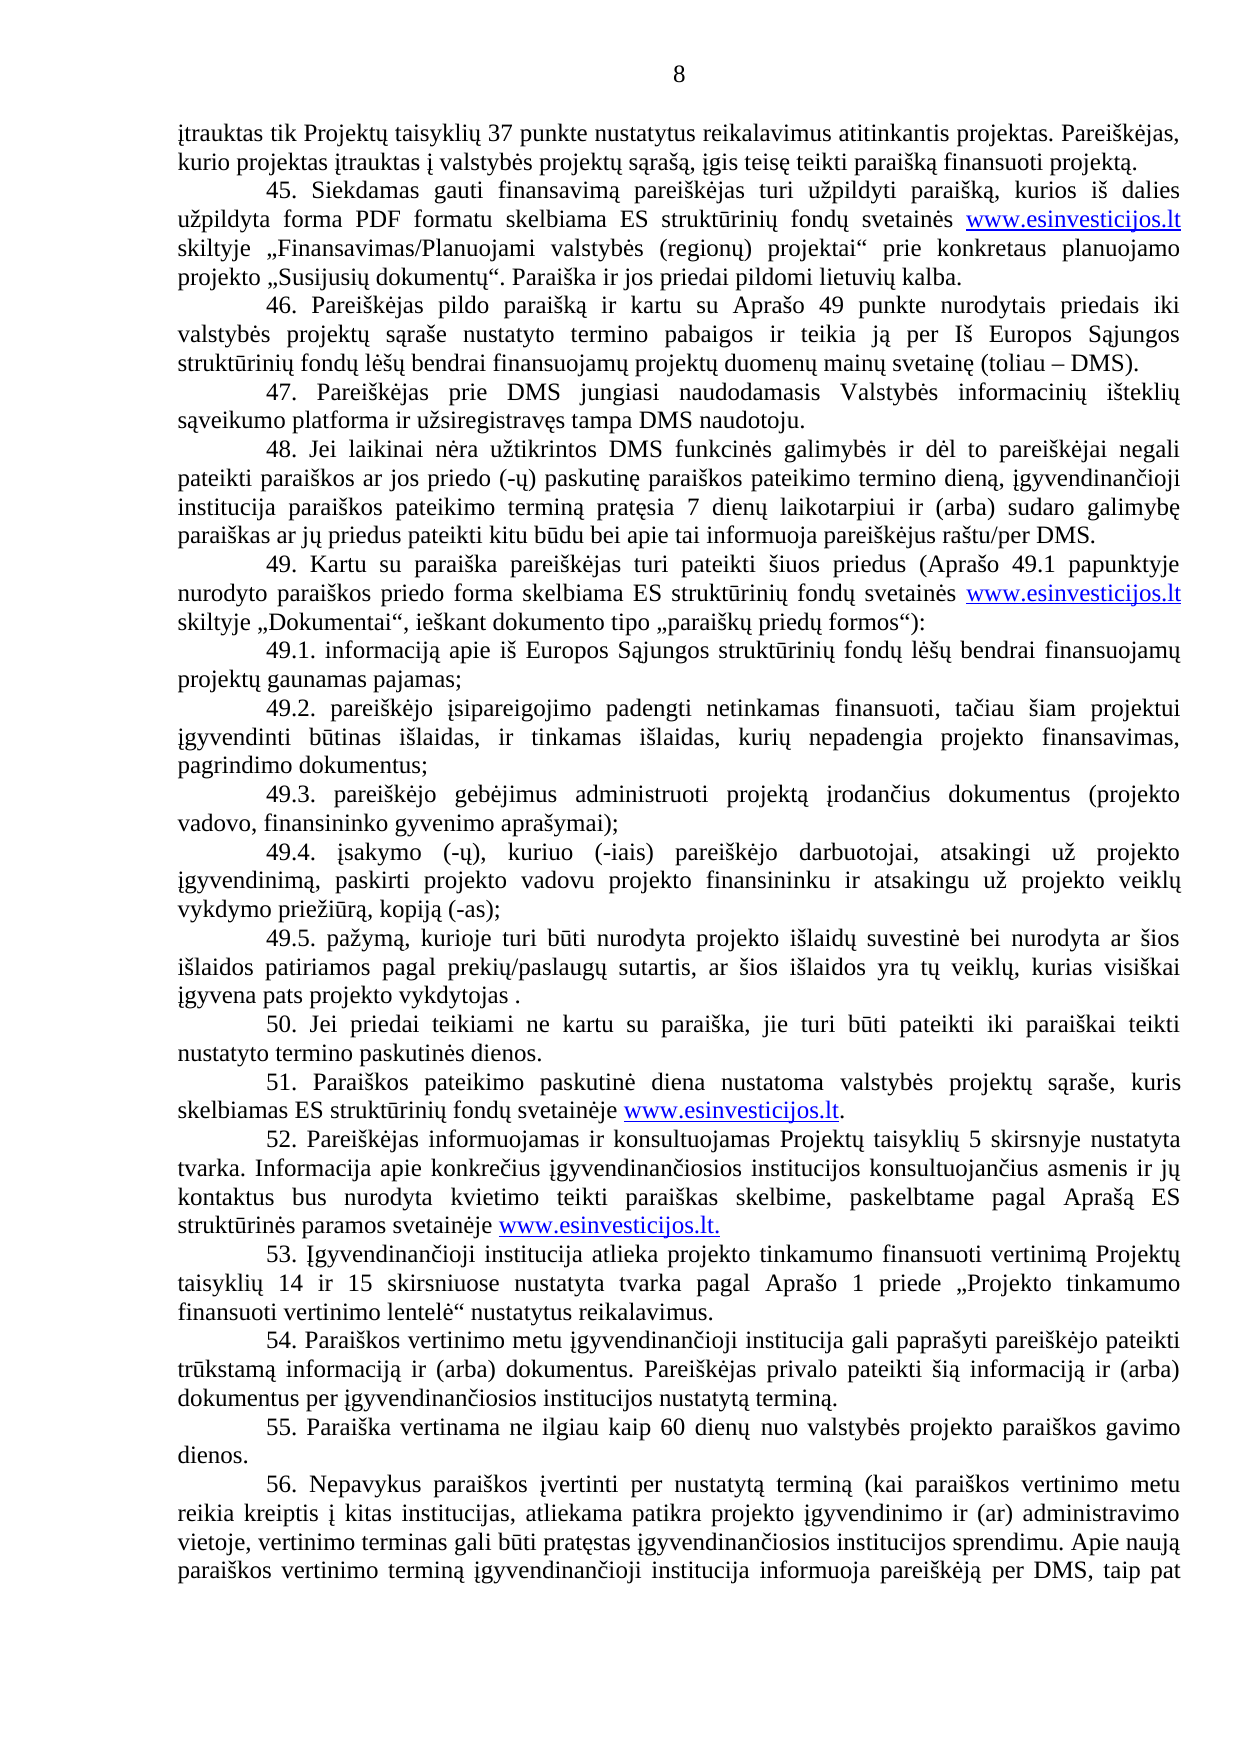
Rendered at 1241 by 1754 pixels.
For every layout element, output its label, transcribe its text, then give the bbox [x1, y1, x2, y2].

text 55. Paraiška vertinama ne ilgiau kaip 60 dienų nuo valstybės projekto paraiškos gavimo dienos. [177, 1412, 1181, 1469]
text 54. Paraiškos vertinimo metu įgyvendinančioji institucija gali paprašyti pareiškėjo pateikti trūkstamą informaciją ir (arba) dokumentus. Pareiškėjas privalo pateikti šią informaciją ir (arba) dokumentus per įgyvendinančiosios institucijos nustatytą terminą. [177, 1326, 1181, 1412]
text 49.1. informaciją apie iš Europos Sąjungos struktūrinių fondų lėšų bendrai finansuojamų projektų gaunamas pajamas; [177, 636, 1181, 693]
text 49.3. pareiškėjo gebėjimus administruoti projektą įrodančius dokumentus (projekto vadovo, finansininko gyvenimo aprašymai); [177, 779, 1181, 837]
text 49.2. pareiškėjo įsipareigojimo padengti netinkamas finansuoti, tačiau šiam projektui įgyvendinti būtinas išlaidas, ir tinkamas išlaidas, kurių nepadengia projekto finansavimas, pagrindimo dokumentus; [177, 693, 1181, 779]
text 46. Pareiškėjas pildo paraišką ir kartu su Aprašo 49 punkte nurodytais priedais iki valstybės projektų sąraše nustatyto termino pabaigos ir teikia ją per Iš Europos Sąjungos struktūrinių fondų lėšų bendrai finansuojamų projektų duomenų mainų svetainę (toliau – DMS). [177, 291, 1181, 377]
text 49. Kartu su paraiška pareiškėjas turi pateikti šiuos priedus (Aprašo 49.1 papunktyje nurodyto paraiškos priedo forma skelbiama ES struktūrinių fondų svetainės www.esinvesticijos.lt skiltyje „Dokumentai“, ieškant dokumento tipo „paraiškų priedų formos“): [177, 549, 1181, 636]
text 52. Pareiškėjas informuojamas ir konsultuojamas Projektų taisyklių 5 skirsnyje nustatyta tvarka. Informacija apie konkrečius įgyvendinančiosios institucijos konsultuojančius asmenis ir jų kontaktus bus nurodyta kvietimo teikti paraiškas skelbime, paskelbtame pagal Aprašą ES struktūrinės paramos svetainėje www.esinvesticijos.lt. [177, 1124, 1181, 1239]
text 50. Jei priedai teikiami ne kartu su paraiška, jie turi būti pateikti iki paraiškai teikti nustatyto termino paskutinės dienos. [177, 1009, 1181, 1067]
text 53. Įgyvendinančioji institucija atlieka projekto tinkamumo finansuoti vertinimą Projektų taisyklių 14 ir 15 skirsniuose nustatyta tvarka pagal Aprašo 1 priede „Projekto tinkamumo finansuoti vertinimo lentelė“ nustatytus reikalavimus. [177, 1239, 1181, 1326]
text įtrauktas tik Projektų taisyklių 37 punkte nustatytus reikalavimus atitinkantis projektas. Pareiškėjas, kurio projektas įtrauktas į valstybės projektų sąrašą, įgis teisę teikti paraišką finansuoti projektą. [177, 118, 1181, 176]
text 47. Pareiškėjas prie DMS jungiasi naudodamasis Valstybės informacinių išteklių sąveikumo platforma ir užsiregistravęs tampa DMS naudotoju. [177, 377, 1181, 434]
text 51. Paraiškos pateikimo paskutinė diena nustatoma valstybės projektų sąraše, kuris skelbiamas ES struktūrinių fondų svetainėje www.esinvesticijos.lt. [177, 1067, 1181, 1124]
text 49.4. įsakymo (-ų), kuriuo (-iais) pareiškėjo darbuotojai, atsakingi už projekto įgyvendinimą, paskirti projekto vadovu projekto finansininku ir atsakingu už projekto veiklų vykdymo priežiūrą, kopiją (-as); [177, 837, 1181, 923]
text 45. Siekdamas gauti finansavimą pareiškėjas turi užpildyti paraišką, kurios iš dalies užpildyta forma PDF formatu skelbiama ES struktūrinių fondų svetainės www.esinvesticijos.lt skiltyje „Finansavimas/Planuojami valstybės (regionų) projektai“ prie konkretaus planuojamo projekto „Susijusių dokumentų“. Paraiška ir jos priedai pildomi lietuvių kalba. [177, 176, 1181, 291]
text 56. Nepavykus paraiškos įvertinti per nustatytą terminą (kai paraiškos vertinimo metu reikia kreiptis į kitas institucijas, atliekama patikra projekto įgyvendinimo ir (ar) administravimo vietoje, vertinimo terminas gali būti pratęstas įgyvendinančiosios institucijos sprendimu. Apie naują paraiškos vertinimo terminą įgyvendinančioji institucija informuoja pareiškėją per DMS, taip pat [177, 1469, 1181, 1584]
text 48. Jei laikinai nėra užtikrintos DMS funkcinės galimybės ir dėl to pareiškėjai negali pateikti paraiškos ar jos priedo (-ų) paskutinę paraiškos pateikimo termino dieną, įgyvendinančioji institucija paraiškos pateikimo terminą pratęsia 7 dienų laikotarpiui ir (arba) sudaro galimybę paraiškas ar jų priedus pateikti kitu būdu bei apie tai informuoja pareiškėjus raštu/per DMS. [177, 434, 1181, 549]
text 49.5. pažymą, kurioje turi būti nurodyta projekto išlaidų suvestinė bei nurodyta ar šios išlaidos patiriamos pagal prekių/paslaugų sutartis, ar šios išlaidos yra tų veiklų, kurias visiškai įgyvena pats projekto vykdytojas . [177, 923, 1181, 1009]
